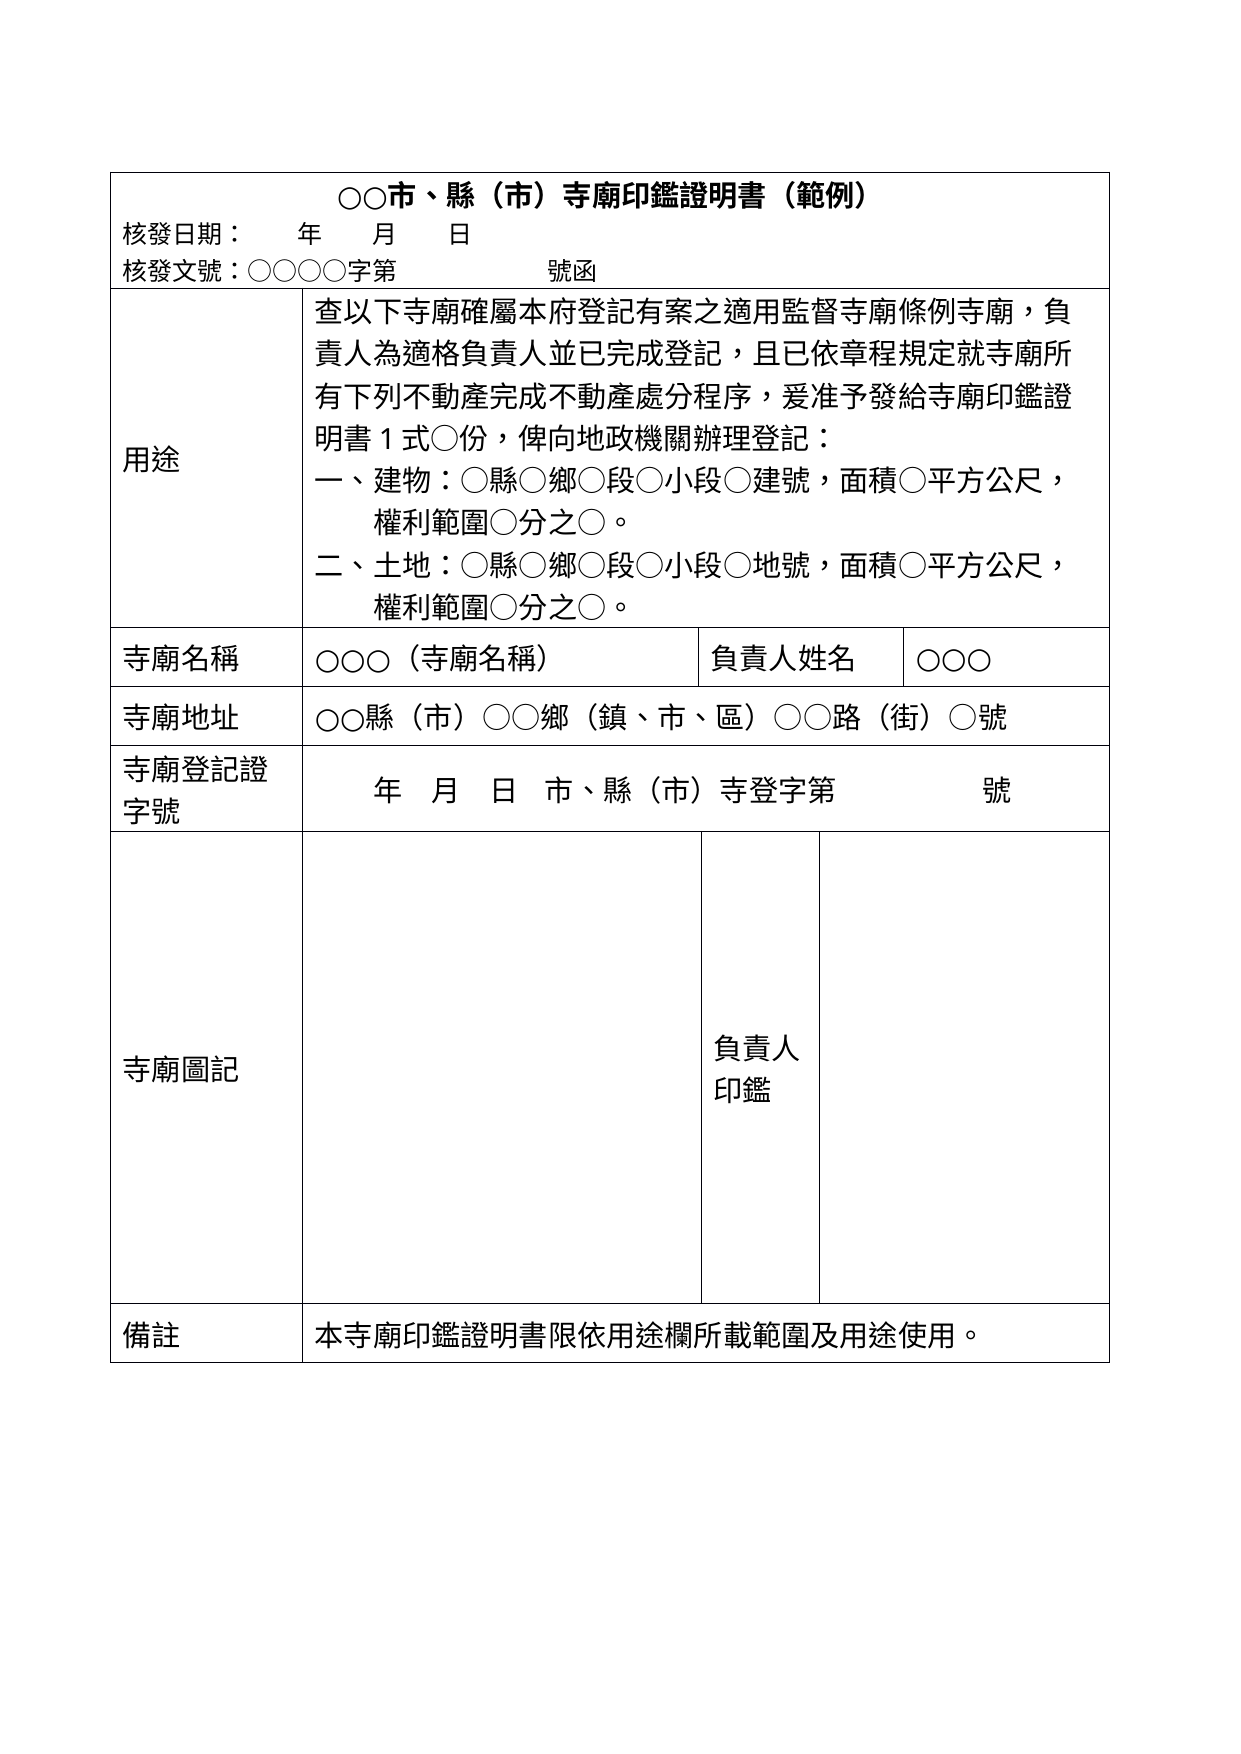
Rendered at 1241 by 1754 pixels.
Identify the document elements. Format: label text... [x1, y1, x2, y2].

table_cell 負責人印鑑 [702, 832, 819, 1303]
table_header ○○市、縣（市）寺廟印鑑證明書（範例） 核發日期： 年 月 日 核發文號：○○○○字第 號函 [111, 173, 1109, 287]
table_cell 用途 [111, 289, 302, 627]
table_cell 本寺廟印鑑證明書限依用途欄所載範圍及用途使用。 [303, 1304, 1109, 1362]
table_cell 年 月 日 市、縣（市）寺登字第 號 [303, 746, 1109, 831]
table_cell 寺廟名稱 [111, 628, 302, 686]
table_cell 寺廟地址 [111, 687, 302, 745]
table_cell 查以下寺廟確屬本府登記有案之適用監督寺廟條例寺廟，負責人為適格負責人並已完成登記，且已依章程規定就寺廟所有下列不動產完成不動產處分程序，爰准予發給寺廟印鑑證明書1式○份，俾向地政機關辦理登記： 一、建物：○縣○鄉○段○小段○建號，面積○平方公尺，權利範圍○分之○。 二、土地：○縣○鄉○段○小段○地號，面積○平方公尺，權利範圍○分之○。 [303, 289, 1109, 627]
table_cell 備註 [111, 1304, 302, 1362]
table_cell [303, 832, 701, 1303]
table_cell 負責人姓名 [699, 628, 903, 686]
table_cell 寺廟圖記 [111, 832, 302, 1303]
table_cell ○○○ [904, 628, 1109, 686]
table_cell [820, 832, 1109, 1303]
table_cell 寺廟登記證字號 [111, 746, 302, 831]
table_cell ○○○（寺廟名稱） [303, 628, 698, 686]
table_cell ○○縣（市）○○鄉（鎮、市、區）○○路（街）○號 [303, 687, 1109, 745]
